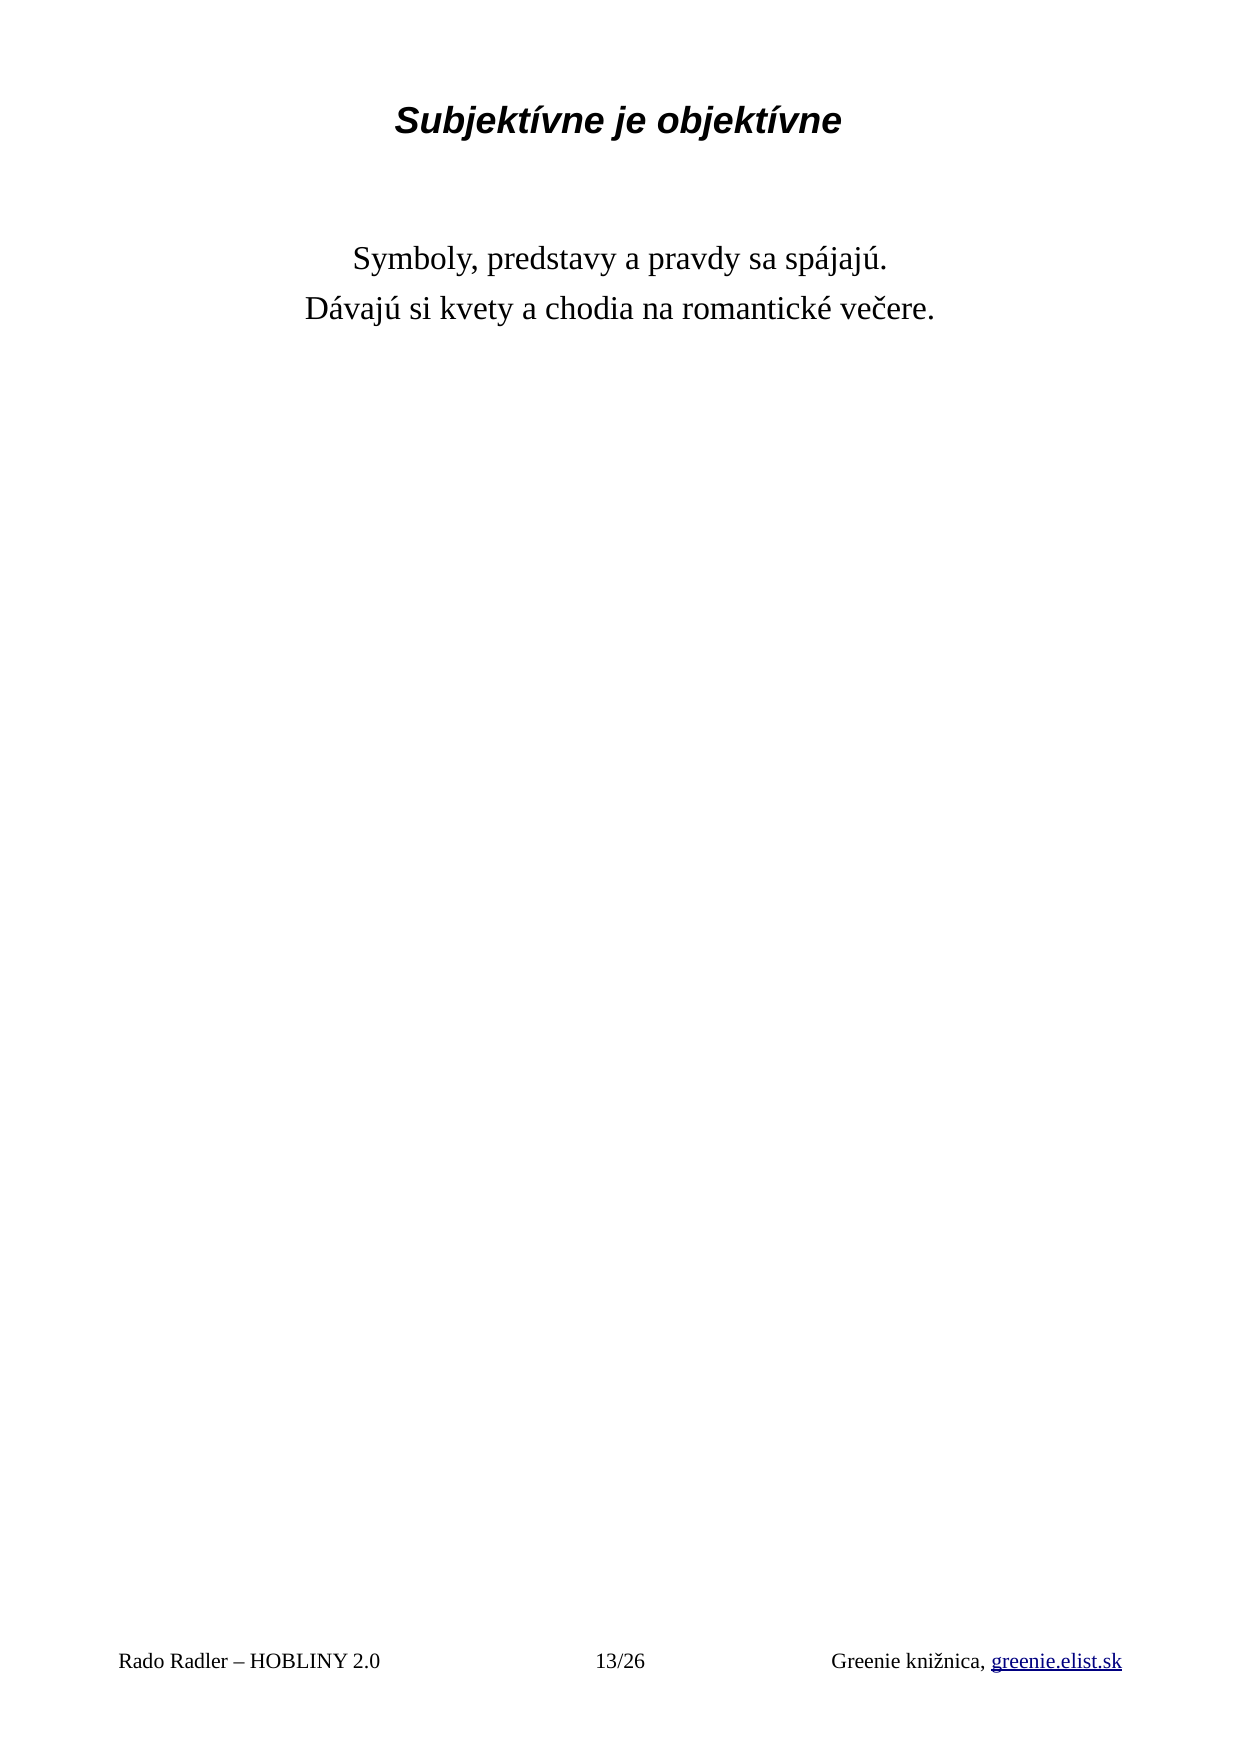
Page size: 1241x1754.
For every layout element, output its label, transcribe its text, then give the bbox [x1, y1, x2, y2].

subtitle Subjektívne je objektívne [106, 98, 1134, 142]
text Symboly, predstavy a pravdy sa spájajú. [106, 238, 1134, 276]
text Dávajú si kvety a chodia na romantické večere. [106, 288, 1134, 326]
